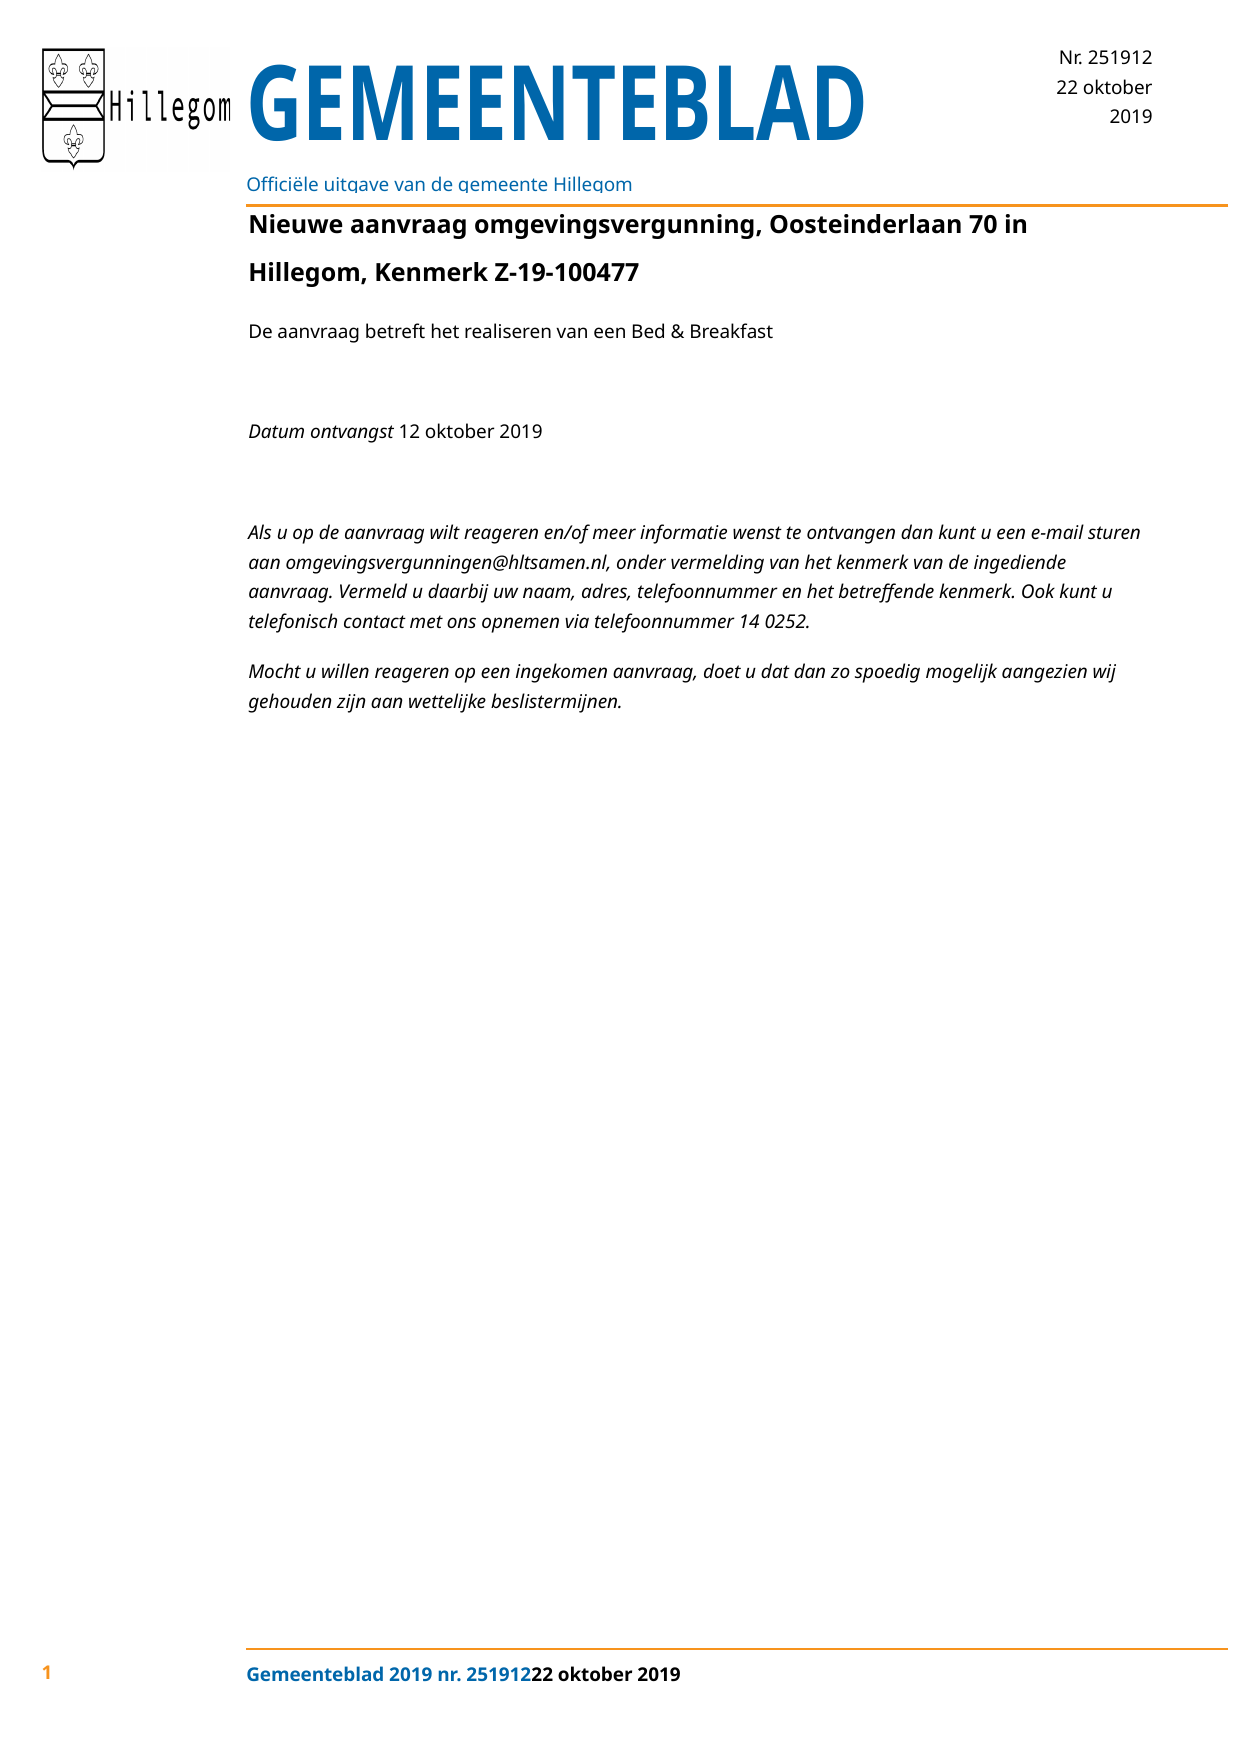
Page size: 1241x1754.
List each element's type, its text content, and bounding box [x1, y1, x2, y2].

text Datum ontvangst 12 oktober 2019 [248, 419, 1152, 444]
text De aanvraag betreft het realiseren van een Bed & Breakfast [248, 318, 1152, 344]
text Mocht u willen reageren op een ingekomen aanvraag, doet u dat dan zo spoedig mogelijk aangezien wij gehouden zijn aan wettelijke beslistermijnen. [248, 659, 1152, 714]
text Als u op de aanvraag wilt reageren en/of meer informatie wenst te ontvangen dan kunt u een e-mail sturen aan omgevingsvergunningen@hltsamen.nl, onder vermelding van het kenmerk van de ingediende aanvraag. Vermeld u daarbij uw naam, adres, telefoonnummer en het betreffende kenmerk. Ook kunt u telefonisch contact met ons opnemen via telefoonnummer 14 0252. [248, 519, 1152, 634]
text Nieuwe aanvraag omgevingsvergunning, Oosteinderlaan 70 in Hillegom, Kenmerk Z-19-100477 [248, 207, 1152, 288]
picture [41, 47, 231, 172]
